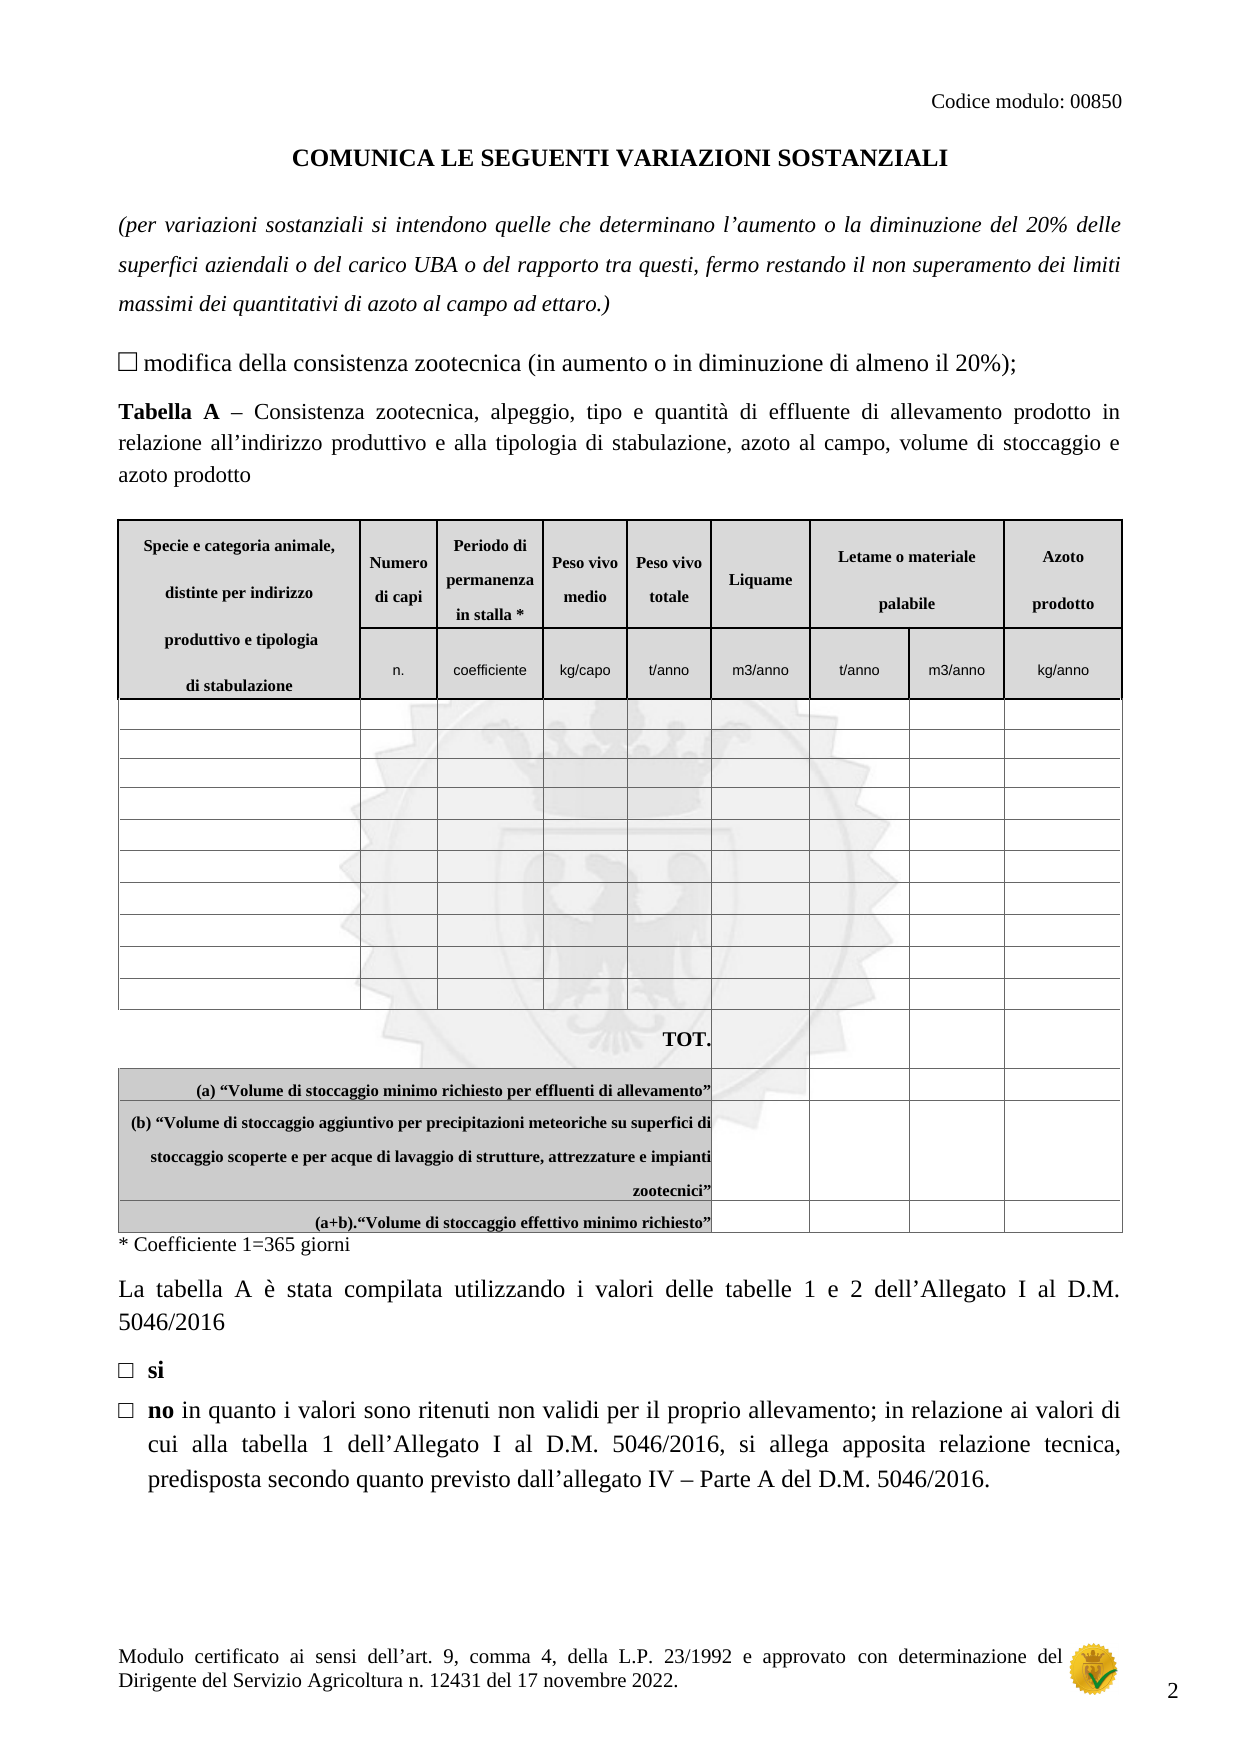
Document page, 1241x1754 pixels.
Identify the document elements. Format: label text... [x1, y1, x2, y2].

table_cell (a+b).“Volume di stoccaggio effettivo minimo richiesto” [119, 1200, 711, 1232]
table_cell [810, 730, 909, 758]
table_cell [810, 700, 909, 729]
table_cell [810, 915, 909, 946]
table_cell [1005, 698, 1122, 729]
table_cell [712, 915, 809, 946]
table_cell [712, 1201, 809, 1232]
table_cell [119, 729, 360, 758]
table_cell [119, 882, 360, 914]
table_cell [438, 788, 543, 819]
table_cell n. [361, 629, 436, 698]
table_cell [119, 698, 360, 729]
table_cell [361, 915, 437, 946]
table_cell [628, 700, 711, 729]
table_header Azoto prodotto [1005, 521, 1121, 627]
table_cell (a) “Volume di stoccaggio minimo richiesto per effluenti di allevamento” [119, 1068, 711, 1100]
text □ no in quanto i valori sono ritenuti non validi per il proprio allevamento; in relazione ai valori di cui alla tabella 1 dell’Allegato I al D.M. 5046/2016, si allega apposita relazione tecnica, predisposta secondo quanto previsto dall’allegato IV – Parte A del D.M. 5046/2016. [118, 1395, 1122, 1492]
table_cell [438, 915, 543, 946]
table_cell [910, 915, 1004, 946]
table_cell [810, 1101, 909, 1200]
table_cell [1005, 946, 1122, 977]
table_cell [712, 730, 809, 758]
table_cell [628, 820, 711, 850]
table_cell [712, 851, 809, 882]
table_header Periodo di permanenza in stalla * [438, 521, 542, 627]
table_cell [810, 883, 909, 914]
table_cell [361, 788, 437, 819]
list □ modifica della consistenza zootecnica (in aumento o in diminuzione di almeno il 20%); [118, 342, 1122, 378]
table_cell [910, 883, 1004, 914]
table_cell [118, 1009, 360, 1068]
table_cell [544, 820, 627, 850]
table_cell [910, 851, 1004, 882]
table_cell kg/anno [1005, 629, 1121, 698]
table_cell [544, 788, 627, 819]
table_cell [1005, 1100, 1122, 1200]
table_cell [1005, 1200, 1122, 1232]
table_cell [438, 759, 543, 787]
table_cell t/anno [811, 629, 908, 698]
table_cell coefficiente [438, 629, 542, 698]
table_cell [544, 915, 627, 946]
table_cell [910, 788, 1004, 819]
table_cell [1005, 819, 1122, 850]
table_header Liquame [712, 521, 809, 627]
table_cell [910, 1201, 1004, 1232]
table_cell [438, 700, 543, 729]
table_cell [1005, 729, 1122, 758]
table_cell [1005, 850, 1122, 882]
table_cell [438, 820, 543, 850]
table_cell [544, 851, 627, 882]
table_cell [712, 883, 809, 914]
table_cell [910, 979, 1004, 1009]
table_cell [628, 979, 711, 1009]
table_cell [712, 947, 809, 977]
table_cell m3/anno [910, 629, 1003, 698]
table_cell [810, 1201, 909, 1232]
table_header Peso vivo medio [544, 521, 626, 627]
table_cell [810, 851, 909, 882]
table_cell [438, 730, 543, 758]
table_cell [361, 979, 437, 1009]
table_cell [628, 915, 711, 946]
text (per variazioni sostanziali si intendono quelle che determinano l’aumento o la diminuzione del 20% delle superfici aziendali o del carico UBA o del rapporto tra questi, fermo restando il non superamento dei limiti massimi dei quantitativi di azoto al campo ad ettaro.) [118, 211, 1122, 316]
picture [1069, 1643, 1119, 1695]
table_cell [544, 947, 627, 977]
table_cell m3/anno [712, 629, 809, 698]
table_cell [628, 788, 711, 819]
table_cell [438, 947, 543, 977]
table_cell [712, 1010, 809, 1068]
table_cell kg/capo [544, 629, 626, 698]
table_cell [1005, 758, 1122, 787]
table_cell [1005, 1009, 1122, 1068]
table_cell [810, 979, 909, 1009]
table_cell [1005, 882, 1122, 914]
text COMUNICA LE SEGUENTI VARIAZIONI SOSTANZIALI [118, 143, 1122, 172]
table_cell [910, 1010, 1004, 1068]
table_cell [712, 700, 809, 729]
table_header Numero di capi [361, 521, 436, 627]
table_cell [712, 1069, 809, 1100]
table_cell [628, 947, 711, 977]
table_cell [544, 700, 627, 729]
table_cell [712, 759, 809, 787]
table_cell [628, 883, 711, 914]
table_cell [544, 979, 627, 1009]
table_cell [1005, 1068, 1122, 1100]
table_cell [438, 883, 543, 914]
table_cell [910, 759, 1004, 787]
table_cell [361, 730, 437, 758]
table_cell [910, 1101, 1004, 1200]
table_cell [119, 914, 360, 946]
table_cell [119, 819, 360, 850]
table_cell [544, 883, 627, 914]
table_cell [119, 758, 360, 787]
table_cell [910, 700, 1004, 729]
table_cell [712, 788, 809, 819]
table_cell [910, 1069, 1004, 1100]
table_cell [438, 851, 543, 882]
table_cell [544, 759, 627, 787]
table_cell [628, 851, 711, 882]
table_header Letame o materiale palabile [811, 521, 1003, 627]
table_cell [361, 759, 437, 787]
table_cell [628, 730, 711, 758]
table_cell [361, 947, 437, 977]
table_cell (b) “Volume di stoccaggio aggiuntivo per precipitazioni meteoriche su superfici di stoccaggio scoperte e per acque di lavaggio di strutture, attrezzature e impianti zootecnici” [119, 1100, 711, 1200]
text Tabella A – Consistenza zootecnica, alpeggio, tipo e quantità di effluente di allevamento prodotto in relazione all’indirizzo produttivo e alla tipologia di stabulazione, azoto al campo, volume di stoccaggio e azoto prodotto [118, 398, 1122, 487]
table_cell [361, 700, 437, 729]
table_cell [810, 759, 909, 787]
table_cell [810, 820, 909, 850]
table_cell t/anno [628, 629, 710, 698]
table_cell TOT. [360, 1010, 711, 1068]
table_cell [119, 787, 360, 819]
table_cell [361, 820, 437, 850]
table_cell [910, 947, 1004, 977]
table_header Peso vivo totale [628, 521, 710, 627]
table_cell [810, 788, 909, 819]
table_cell [119, 850, 360, 882]
text * Coefficiente 1=365 giorni [118, 1233, 1122, 1256]
table_cell [712, 820, 809, 850]
table_cell [1005, 787, 1122, 819]
table_cell [119, 946, 360, 977]
table_cell [910, 820, 1004, 850]
table_cell [1005, 978, 1122, 1009]
table_cell [361, 851, 437, 882]
table_cell [438, 979, 543, 1009]
table_cell [119, 978, 360, 1009]
table_cell [544, 730, 627, 758]
table_cell [712, 979, 809, 1009]
text □ si [118, 1355, 1122, 1384]
table_cell [1005, 914, 1122, 946]
table_cell [712, 1101, 809, 1200]
table_cell [628, 759, 711, 787]
text La tabella A è stata compilata utilizzando i valori delle tabelle 1 e 2 dell’Allegato I al D.M. 5046/2016 [118, 1274, 1122, 1336]
table_header Specie e categoria animale, distinte per indirizzo produttivo e tipologia di stabulazione [119, 521, 359, 698]
table_cell [810, 1010, 909, 1068]
table_cell [810, 1069, 909, 1100]
table_cell [910, 730, 1004, 758]
table_cell [810, 947, 909, 977]
table_cell [361, 883, 437, 914]
